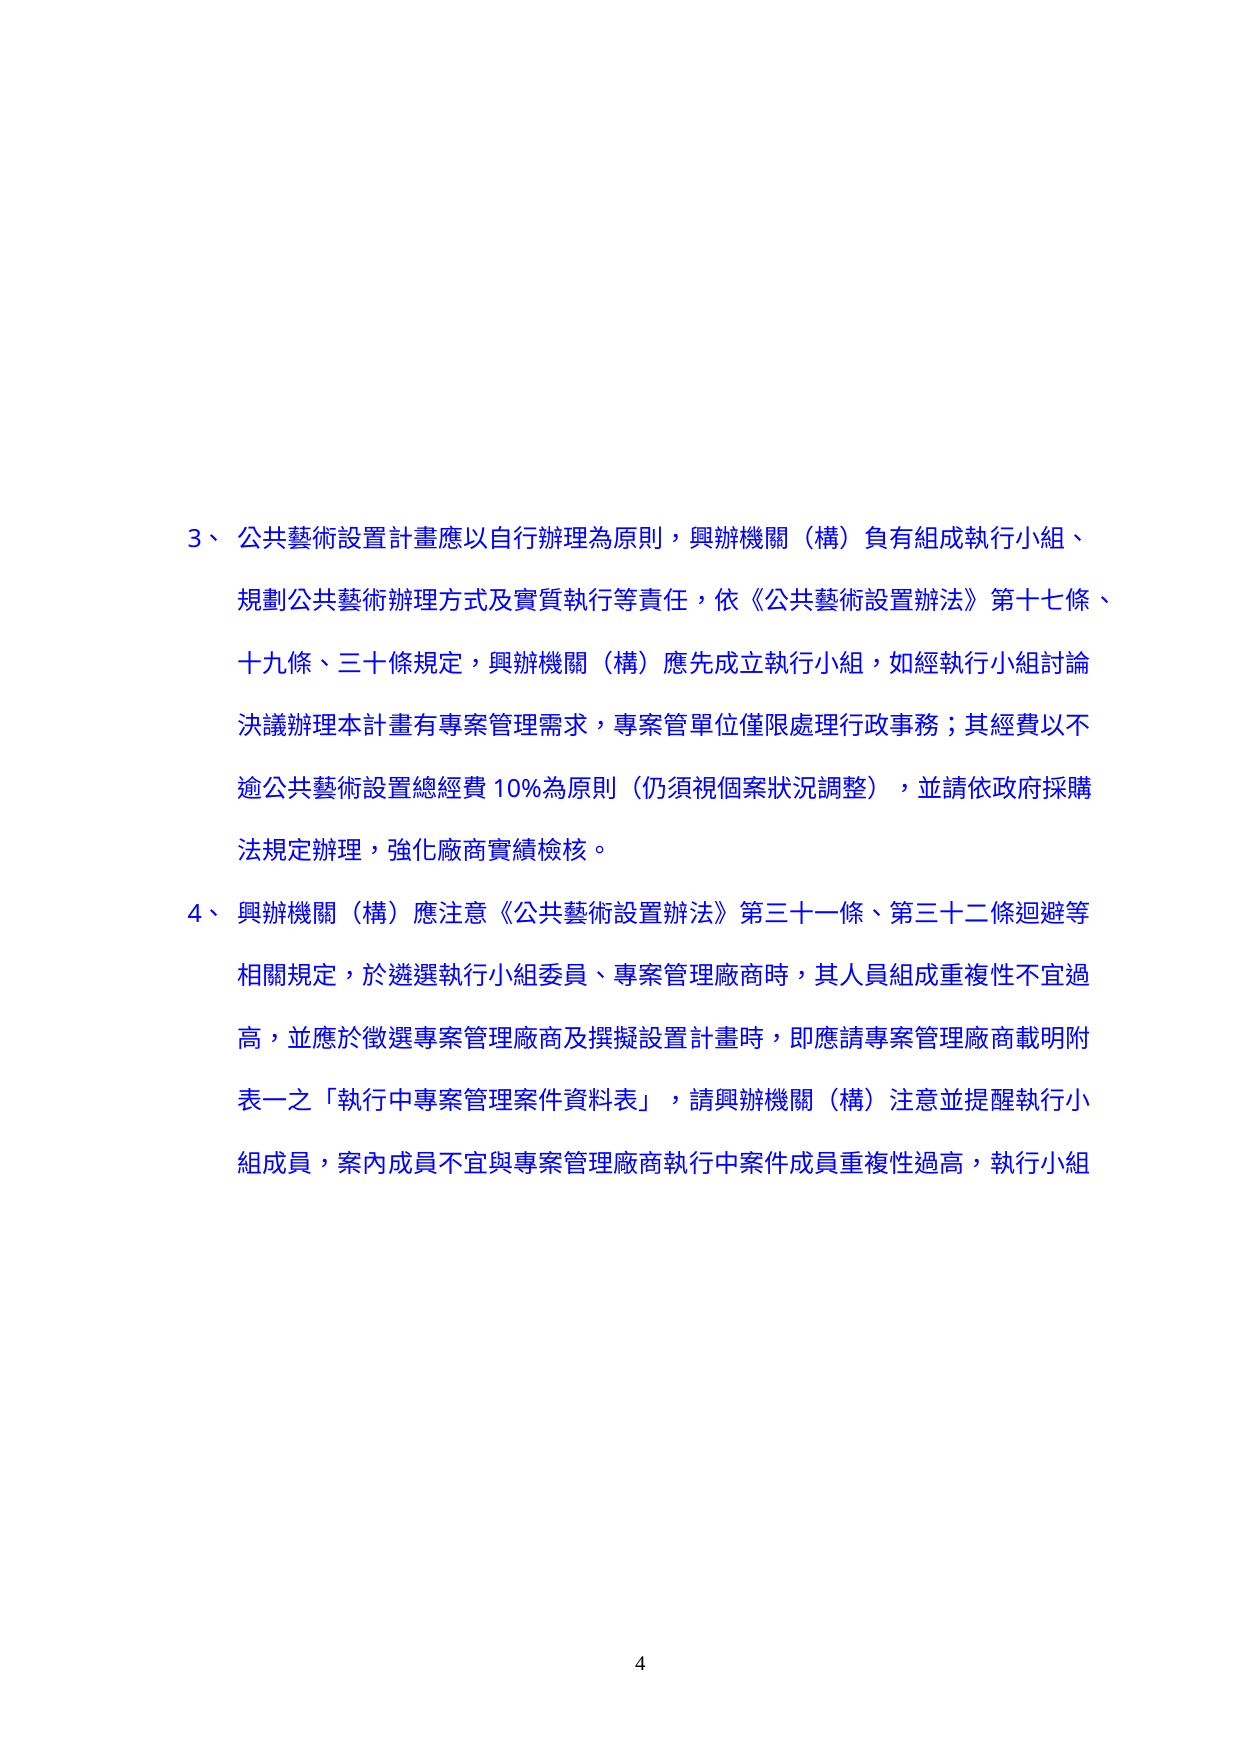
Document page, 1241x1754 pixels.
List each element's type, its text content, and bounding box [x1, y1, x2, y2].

list 興辦機關（構）應注意《公共藝術設置辦法》第三十一條、第三十二條迴避等相關規定，於遴選執行小組委員、專案管理廠商時，其人員組成重複性不宜過高，並應於徵選專案管理廠商及撰擬設置計畫時，即應請專案管理廠商載明附表一之「執行中專案管理案件資料表」，請興辦機關（構）注意並提醒執行小組成員，案內成員不宜與專案管理廠商執行中案件成員重複性過高，執行小組成員亦不宜推薦或提出清單內尚在執行中案件相關人員（不限角色皆不宜重複，公開徵選出之藝術家不受限制）。 [187, 869, 1092, 1182]
list 公共藝術設置計畫應以自行辦理為原則，興辦機關（構）負有組成執行小組、規劃公共藝術辦理方式及實質執行等責任，依《公共藝術設置辦法》第十七條、十九條、三十條規定，興辦機關（構）應先成立執行小組，如經執行小組討論決議辦理本計畫有專案管理需求，專案管單位僅限處理行政事務；其經費以不逾公共藝術設置總經費10%為原則（仍須視個案狀況調整），並請依政府採購法規定辦理，強化廠商實績檢核。 [187, 494, 1092, 869]
